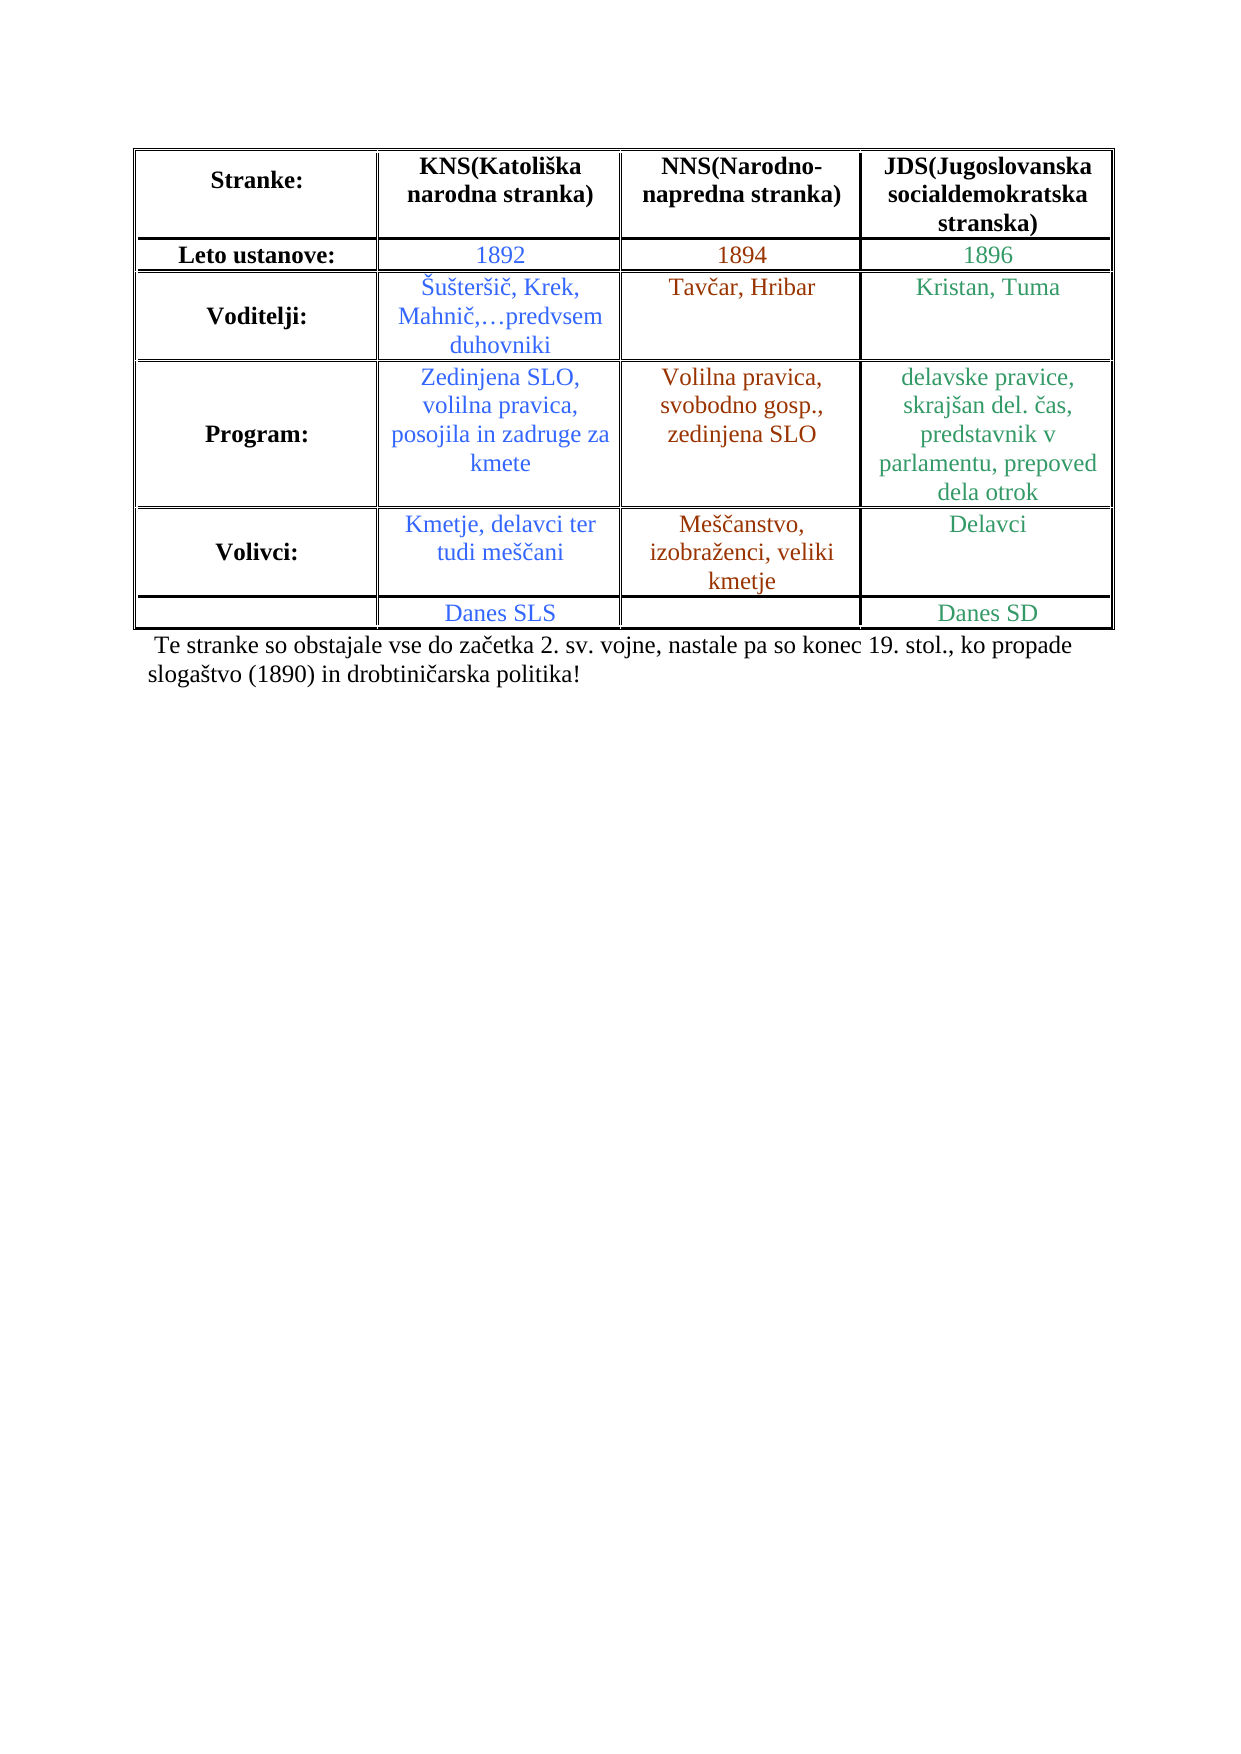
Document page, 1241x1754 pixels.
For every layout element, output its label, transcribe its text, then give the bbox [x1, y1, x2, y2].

table_header Stranke: [136, 151, 377, 237]
table_cell Leto ustanove: [136, 237, 376, 269]
table_cell Delavci [860, 506, 1113, 595]
table_cell 1894 [622, 240, 859, 269]
table_cell [621, 598, 860, 627]
table_cell 1892 [379, 240, 619, 269]
table_cell Kristan, Tuma [862, 269, 1112, 358]
table_cell delavske pravice, skrajšan del. čas, predstavnik v parlamentu, prepoved dela otrok [862, 359, 1112, 506]
table_header KNS(Katoliška narodna stranka) [378, 151, 621, 237]
table_cell Program: [136, 359, 376, 506]
text Te stranke so obstajale vse do začetka 2. sv. vojne, nastale pa so konec 19. stol., ko propade slogaštvo (1890) in drobtiničarska politika! [148, 630, 1093, 688]
table_cell Zedinjena SLO, volilna pravica, posojila in zadruge za kmete [379, 362, 619, 506]
table_cell Voditelji: [136, 269, 376, 358]
table_cell Volilna pravica, svobodno gosp., zedinjena SLO [622, 362, 859, 506]
table_cell Meščanstvo, izobraženci, veliki kmetje [622, 509, 859, 595]
table_cell Danes SD [860, 595, 1111, 627]
table_cell Danes SLS [378, 598, 621, 627]
table_header JDS(Jugoslovanska socialdemokratska stranska) [860, 151, 1111, 237]
table_cell [136, 595, 377, 627]
table_cell Tavčar, Hribar [622, 273, 859, 358]
table_cell Kmetje, delavci ter tudi meščani [379, 509, 619, 595]
table_cell Šušteršič, Krek, Mahnič,…predvsem duhovniki [379, 273, 619, 358]
table_cell 1896 [862, 237, 1111, 269]
table_header NNS(Narodno-napredna stranka) [621, 151, 860, 237]
table_cell Volivci: [134, 506, 377, 595]
